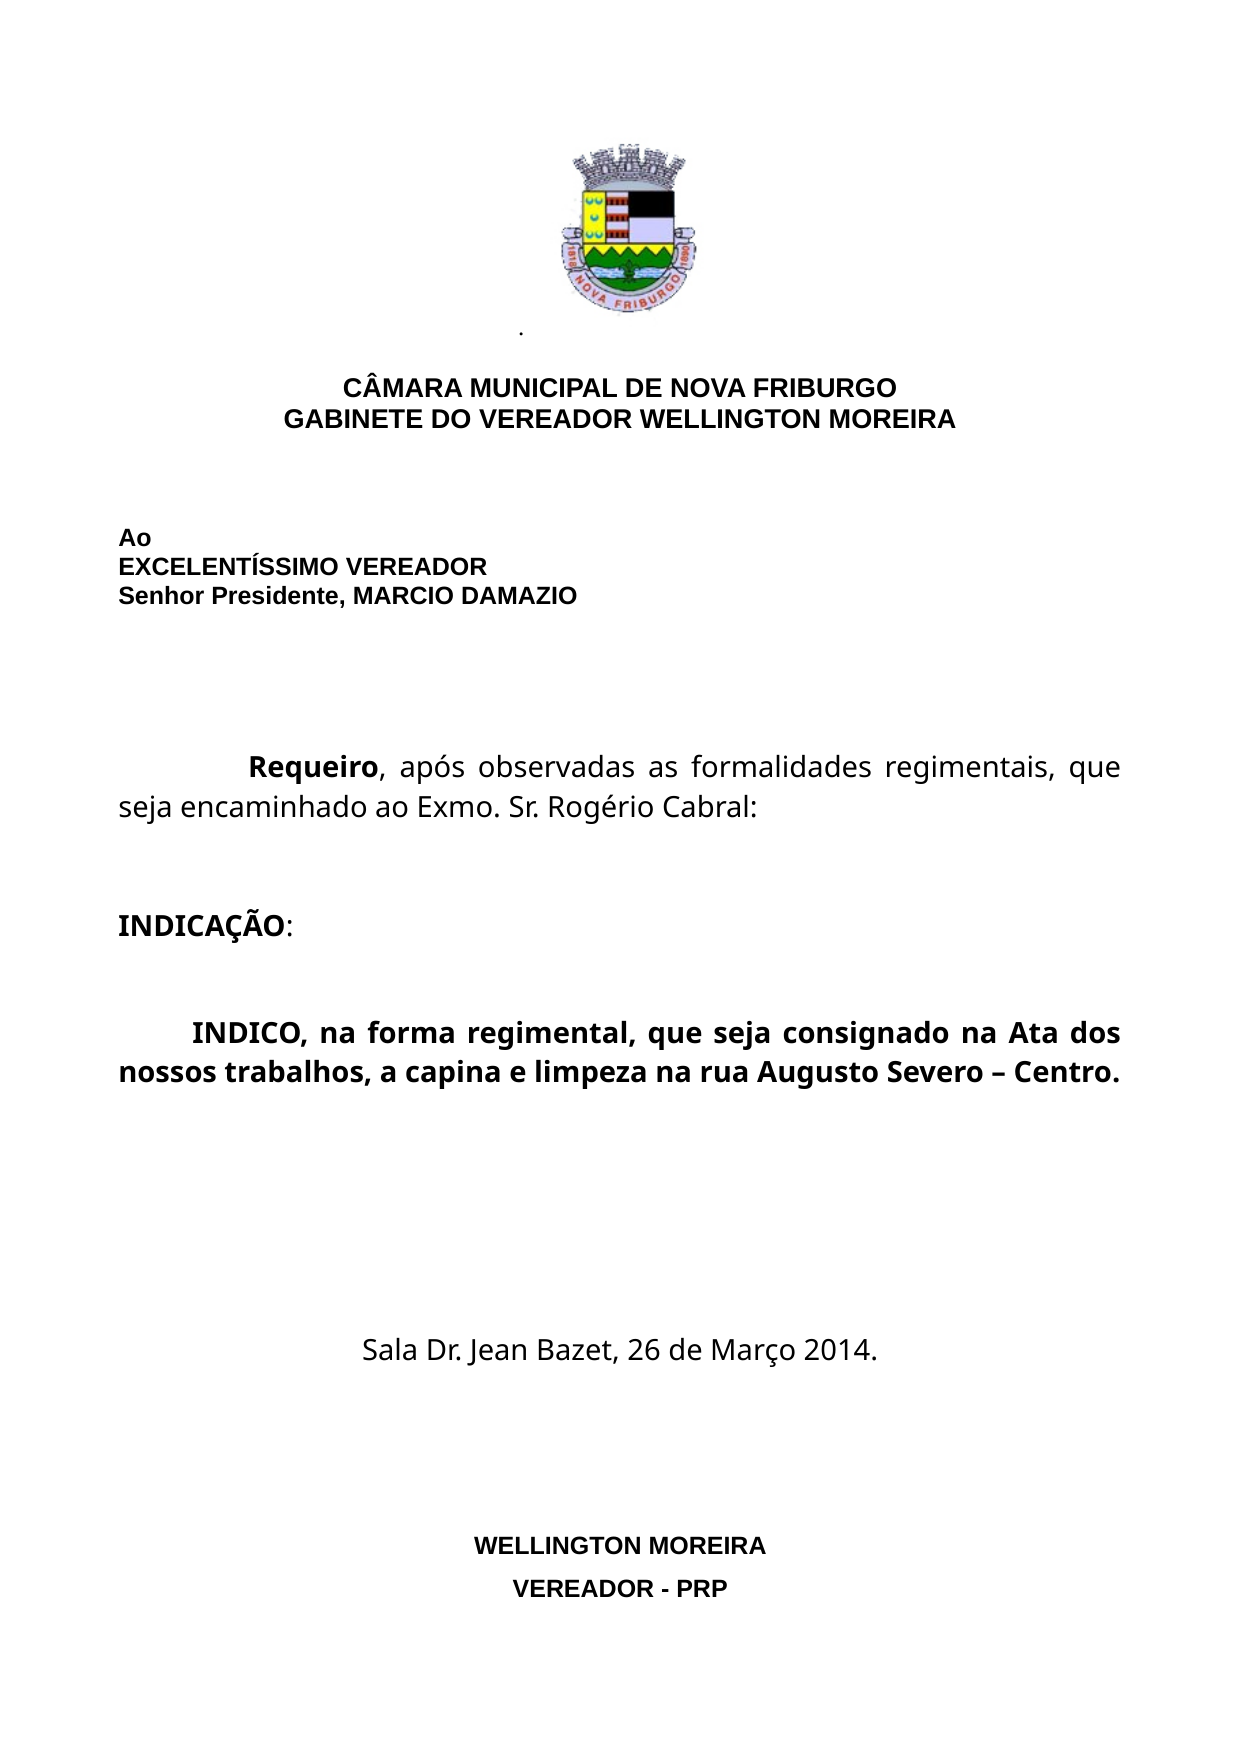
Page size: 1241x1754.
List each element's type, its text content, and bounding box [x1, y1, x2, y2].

text EXCELENTÍSSIMO VEREADOR [118, 552, 1122, 581]
picture [540, 127, 706, 327]
text Requeiro, após observadas as formalidades regimentais, que seja encaminhado ao Exmo. Sr. Rogério Cabral: [118, 746, 1122, 826]
text Ao [118, 523, 1122, 552]
text VEREADOR - PRP [118, 1574, 1122, 1603]
text WELLINGTON MOREIRA [118, 1531, 1122, 1560]
text CÂMARA MUNICIPAL DE NOVA FRIBURGO [118, 372, 1122, 403]
text INDICAÇÃO: [118, 905, 1122, 945]
text INDICO, na forma regimental, que seja consignado na Ata dos nossos trabalhos, a capina e limpeza na rua Augusto Severo – Centro. [118, 1012, 1122, 1091]
text Sala Dr. Jean Bazet, 26 de Março 2014. [118, 1329, 1122, 1369]
text GABINETE DO VEREADOR WELLINGTON MOREIRA [118, 403, 1122, 434]
text Senhor Presidente, MARCIO DAMAZIO [118, 581, 1122, 609]
text . [118, 118, 1122, 341]
